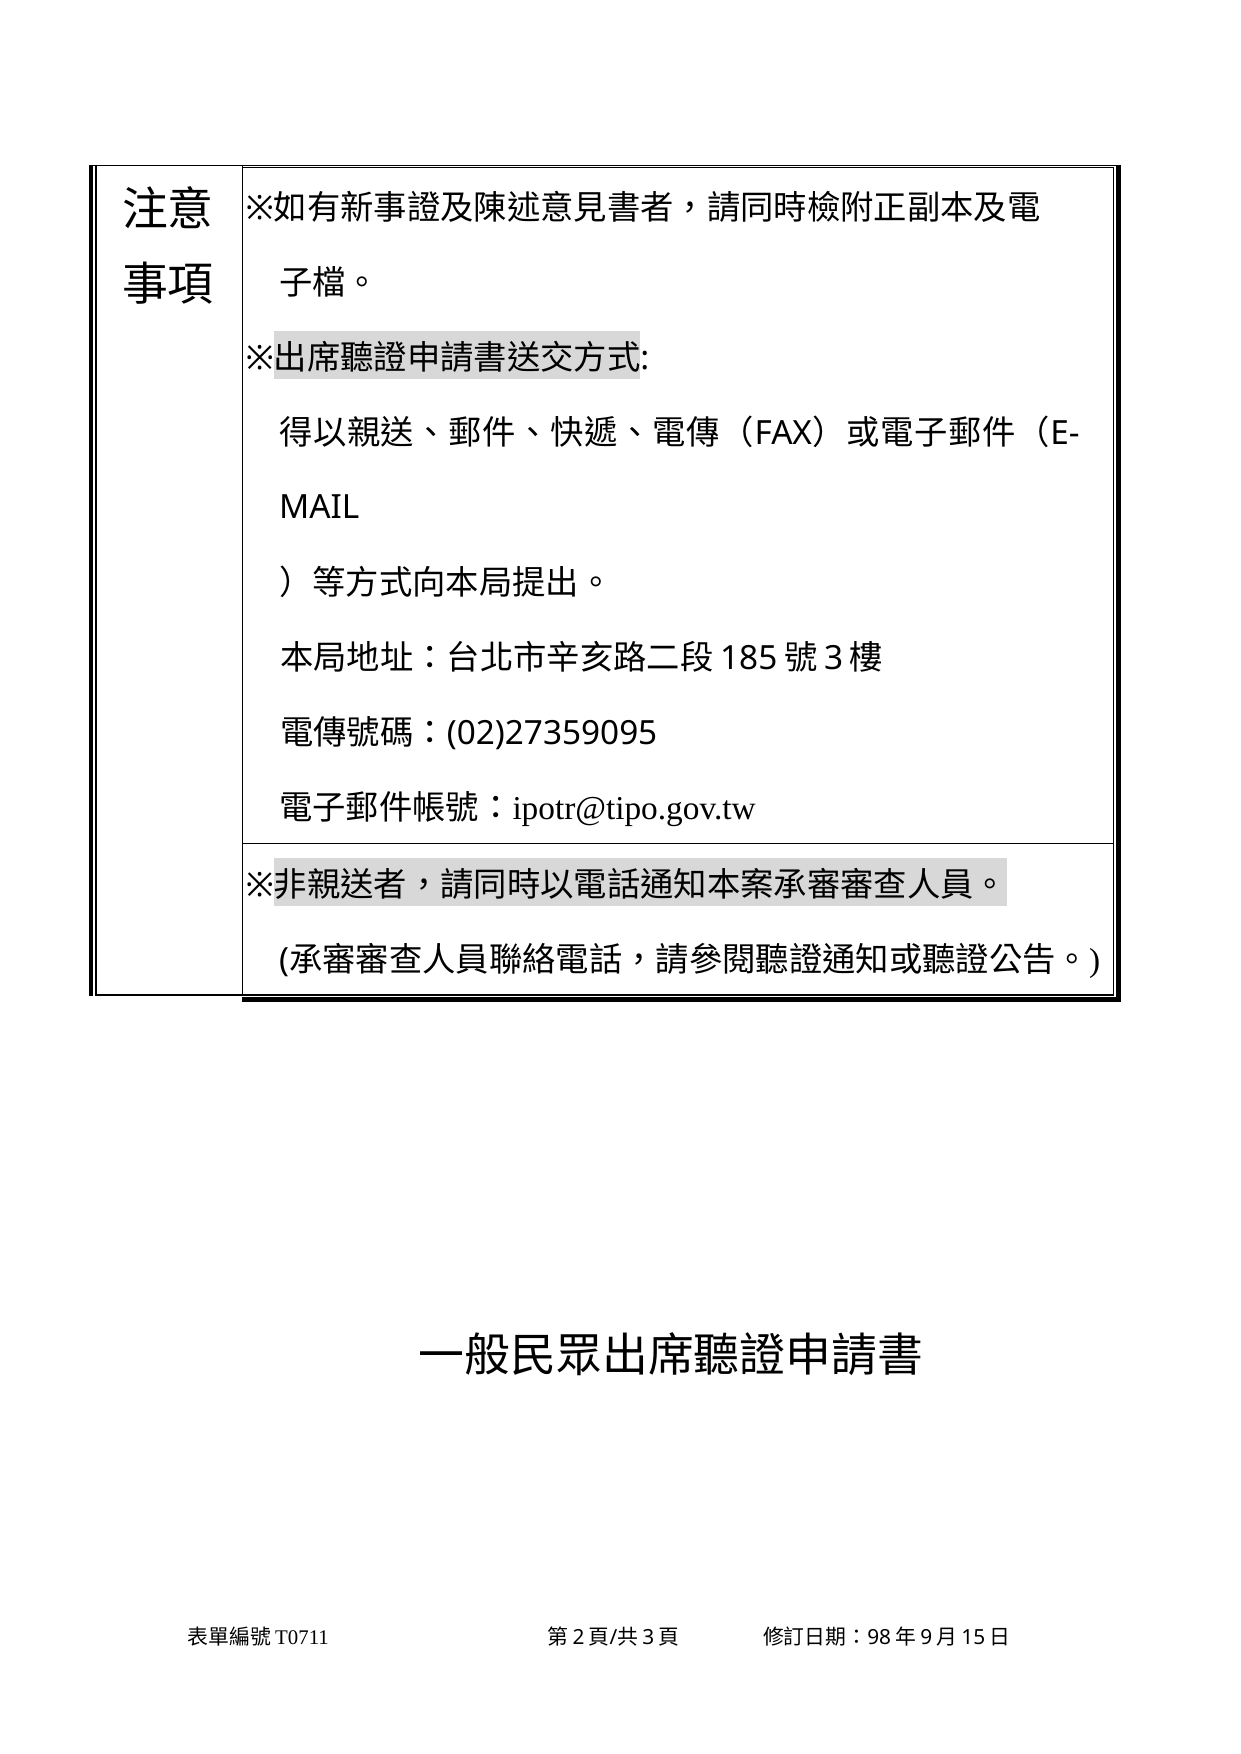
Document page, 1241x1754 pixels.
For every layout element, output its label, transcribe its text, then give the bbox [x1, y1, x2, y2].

table_cell 注意 事項 [97, 166, 242, 994]
table_cell ※非親送者，請同時以電話通知本案承審審查人員。 (承審審查人員聯絡電話，請參閱聽證通知或聽證公告。) [243, 844, 1113, 994]
table_cell ※如有新事證及陳述意見書者，請同時檢附正副本及電 子檔。 ※出席聽證申請書送交方式: 得以親送、郵件、快遞、電傳（FAX）或電子郵件（E-MAIL ）等方式向本局提出。 本局地址：台北市辛亥路二段185號3樓 電傳號碼：(02)27359095 電子郵件帳號：ipotr@tipo.gov.tw [243, 168, 1113, 843]
text 一般民眾出席聽證申請書 [254, 1314, 1087, 1389]
